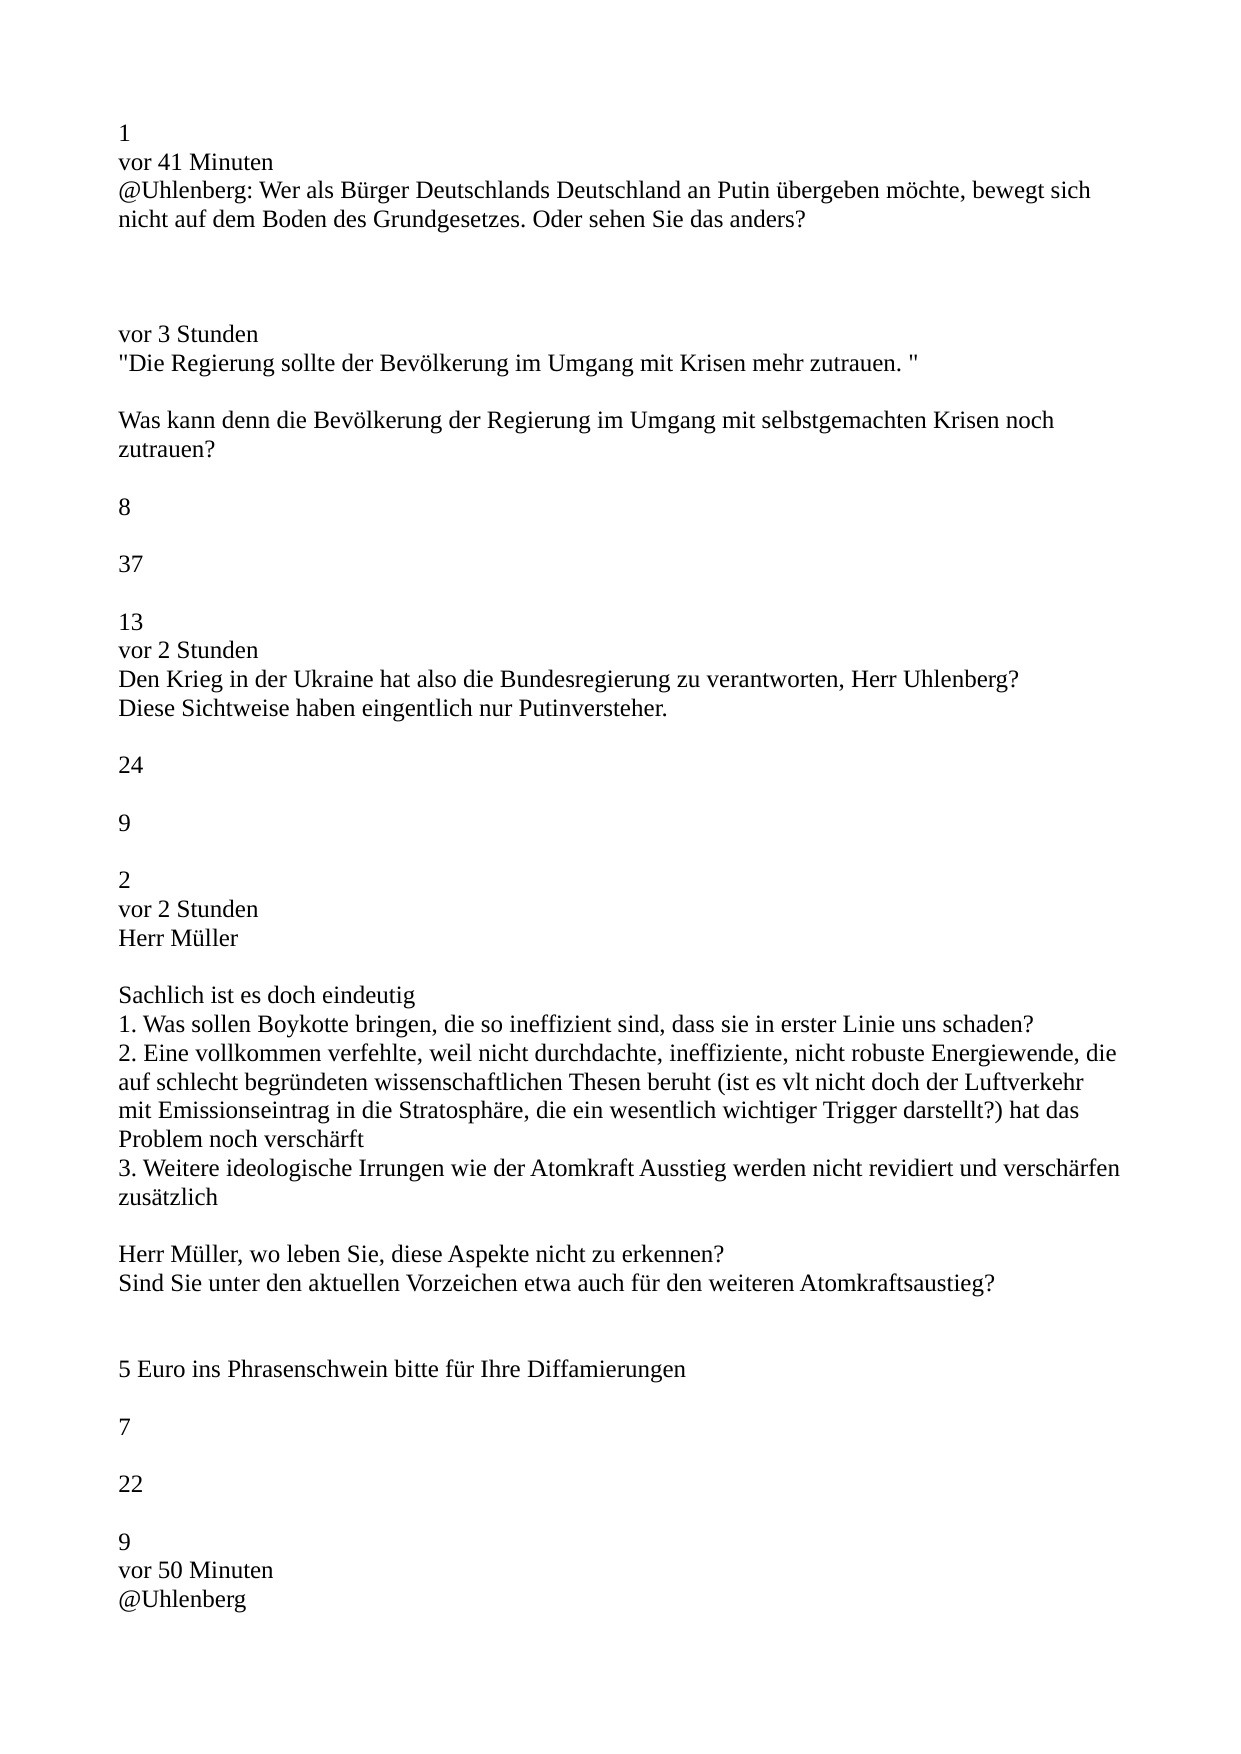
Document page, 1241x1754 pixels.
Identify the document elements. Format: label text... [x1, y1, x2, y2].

text 8 [118, 492, 1122, 521]
text vor 3 Stunden [118, 319, 1122, 348]
text Diese Sichtweise haben eingentlich nur Putinversteher. [118, 693, 1122, 722]
text 2. Eine vollkommen verfehlte, weil nicht durchdachte, ineffiziente, nicht robuste Energiewende, die auf schlecht begründeten wissenschaftlichen Thesen beruht (ist es vlt nicht doch der Luftverkehr mit Emissionseintrag in die Stratosphäre, die ein wesentlich wichtiger Trigger darstellt?) hat das Problem noch verschärft [118, 1038, 1122, 1153]
text 9 [118, 1527, 1122, 1556]
text 37 [118, 549, 1122, 578]
text "Die Regierung sollte der Bevölkerung im Umgang mit Krisen mehr zutrauen. " [118, 348, 1122, 377]
text 2 [118, 866, 1122, 894]
text @Uhlenberg: Wer als Bürger Deutschlands Deutschland an Putin übergeben möchte, bewegt sich nicht auf dem Boden des Grundgesetzes. Oder sehen Sie das anders? [118, 176, 1122, 233]
text 5 Euro ins Phrasenschwein bitte für Ihre Diffamierungen [118, 1354, 1122, 1383]
text 1 [118, 118, 1122, 147]
text 3. Weitere ideologische Irrungen wie der Atomkraft Ausstieg werden nicht revidiert und verschärfen zusätzlich [118, 1153, 1122, 1211]
text 24 [118, 751, 1122, 779]
text Den Krieg in der Ukraine hat also die Bundesregierung zu verantworten, Herr Uhlenberg? [118, 664, 1122, 693]
text 9 [118, 808, 1122, 837]
text Sachlich ist es doch eindeutig [118, 981, 1122, 1009]
text vor 2 Stunden [118, 636, 1122, 664]
text 13 [118, 607, 1122, 636]
text Herr Müller, wo leben Sie, diese Aspekte nicht zu erkennen? [118, 1239, 1122, 1268]
text 1. Was sollen Boykotte bringen, die so ineffizient sind, dass sie in erster Linie uns schaden? [118, 1009, 1122, 1038]
text vor 2 Stunden [118, 894, 1122, 923]
text Was kann denn die Bevölkerung der Regierung im Umgang mit selbstgemachten Krisen noch zutrauen? [118, 406, 1122, 463]
text Sind Sie unter den aktuellen Vorzeichen etwa auch für den weiteren Atomkraftsaustieg? [118, 1268, 1122, 1297]
text 22 [118, 1469, 1122, 1498]
text @Uhlenberg [118, 1584, 1122, 1613]
text vor 50 Minuten [118, 1556, 1122, 1584]
text 7 [118, 1412, 1122, 1441]
text Herr Müller [118, 923, 1122, 952]
text vor 41 Minuten [118, 147, 1122, 176]
